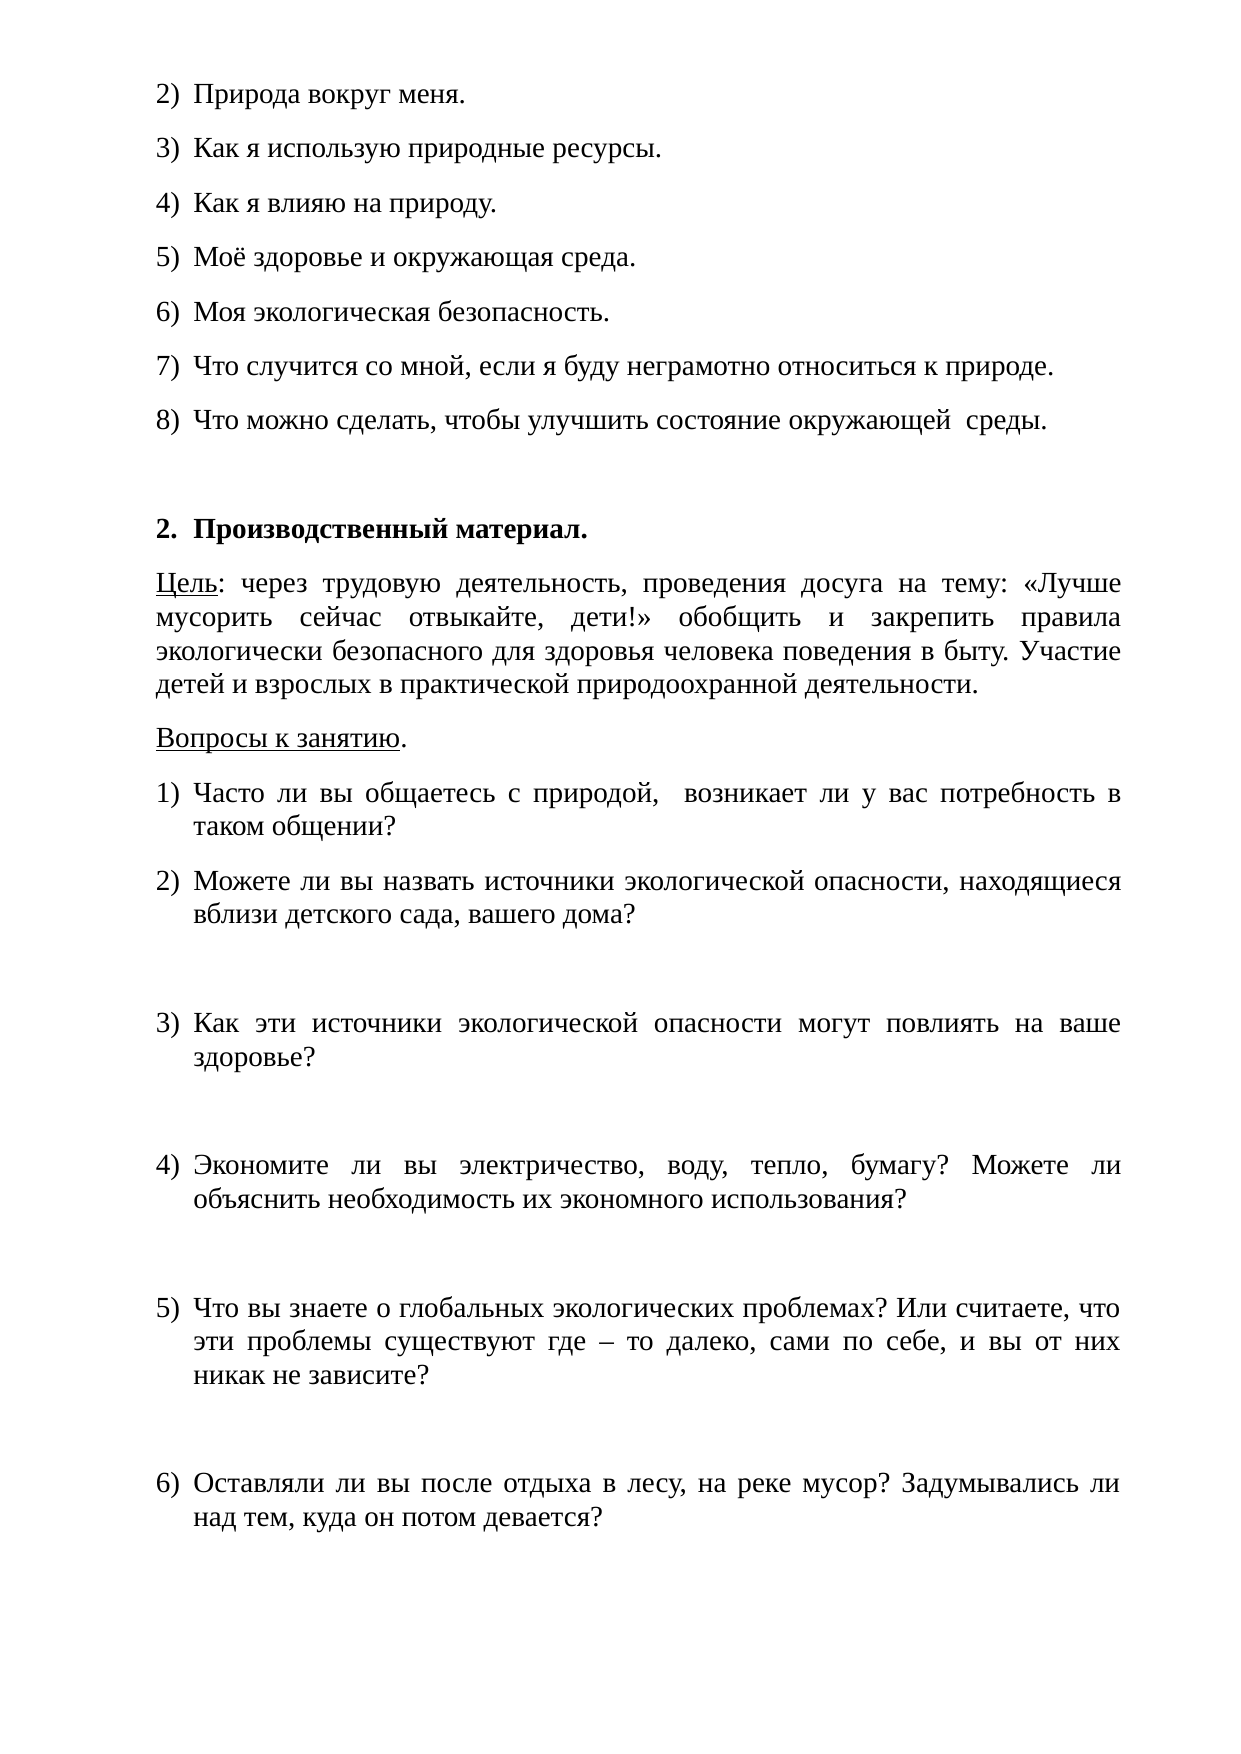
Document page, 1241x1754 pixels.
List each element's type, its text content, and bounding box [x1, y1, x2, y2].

list Природа вокруг меня. [156, 76, 1122, 110]
text Вопросы к занятию. [156, 721, 1122, 754]
list Как эти источники экологической опасности могут повлиять на ваше здоровье? [156, 1005, 1122, 1072]
list Как я использую природные ресурсы. [156, 131, 1122, 164]
list Часто ли вы общаетесь с природой, возникает ли у вас потребность в таком общении? [156, 775, 1122, 842]
list Экономите ли вы электричество, воду, тепло, бумагу? Можете ли объяснить необходимость их экономного использования? [156, 1147, 1122, 1214]
list Можете ли вы назвать источники экологической опасности, находящиеся вблизи детского сада, вашего дома? [156, 863, 1122, 930]
list Что вы знаете о глобальных экологических проблемах? Или считаете, что эти проблемы существуют где – то далеко, сами по себе, и вы от них никак не зависите? [156, 1290, 1122, 1390]
list Как я влияю на природу. [156, 185, 1122, 218]
text Цель: через трудовую деятельность, проведения досуга на тему: «Лучше мусорить сейчас отвыкайте, дети!» обобщить и закрепить правила экологически безопасного для здоровья человека поведения в быту. Участие детей и взрослых в практической природоохранной деятельности. [156, 566, 1122, 700]
list Моя экологическая безопасность. [156, 294, 1122, 327]
list Оставляли ли вы после отдыха в лесу, на реке мусор? Задумывались ли над тем, куда он потом девается? [156, 1466, 1122, 1533]
list Производственный материал. [156, 511, 1122, 545]
list Что можно сделать, чтобы улучшить состояние окружающей среды. [156, 402, 1122, 436]
list Моё здоровье и окружающая среда. [156, 239, 1122, 273]
list Что случится со мной, если я буду неграмотно относиться к природе. [156, 348, 1122, 382]
